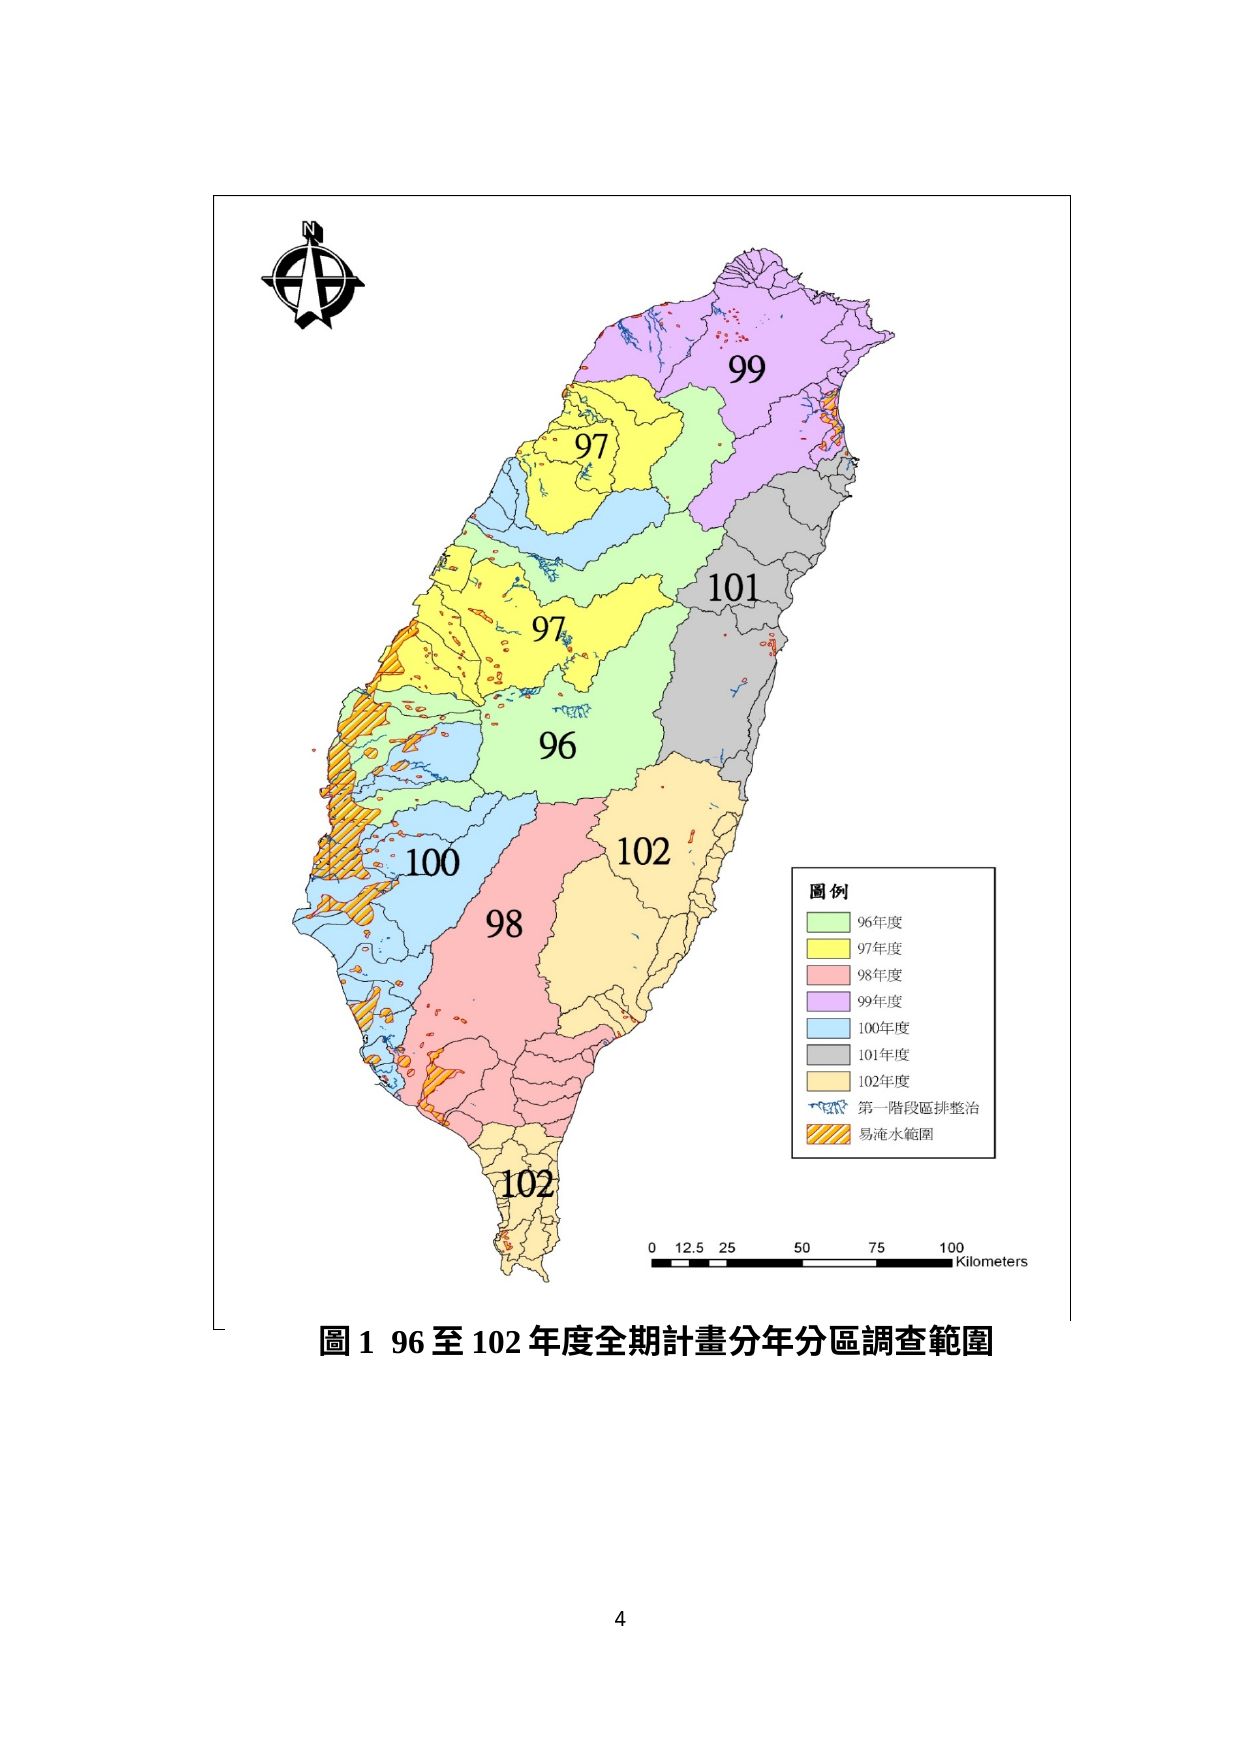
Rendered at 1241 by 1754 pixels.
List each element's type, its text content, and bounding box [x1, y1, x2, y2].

text 圖1 96至102年度全期計畫分年分區調查範圍 [240, 1328, 1072, 1359]
